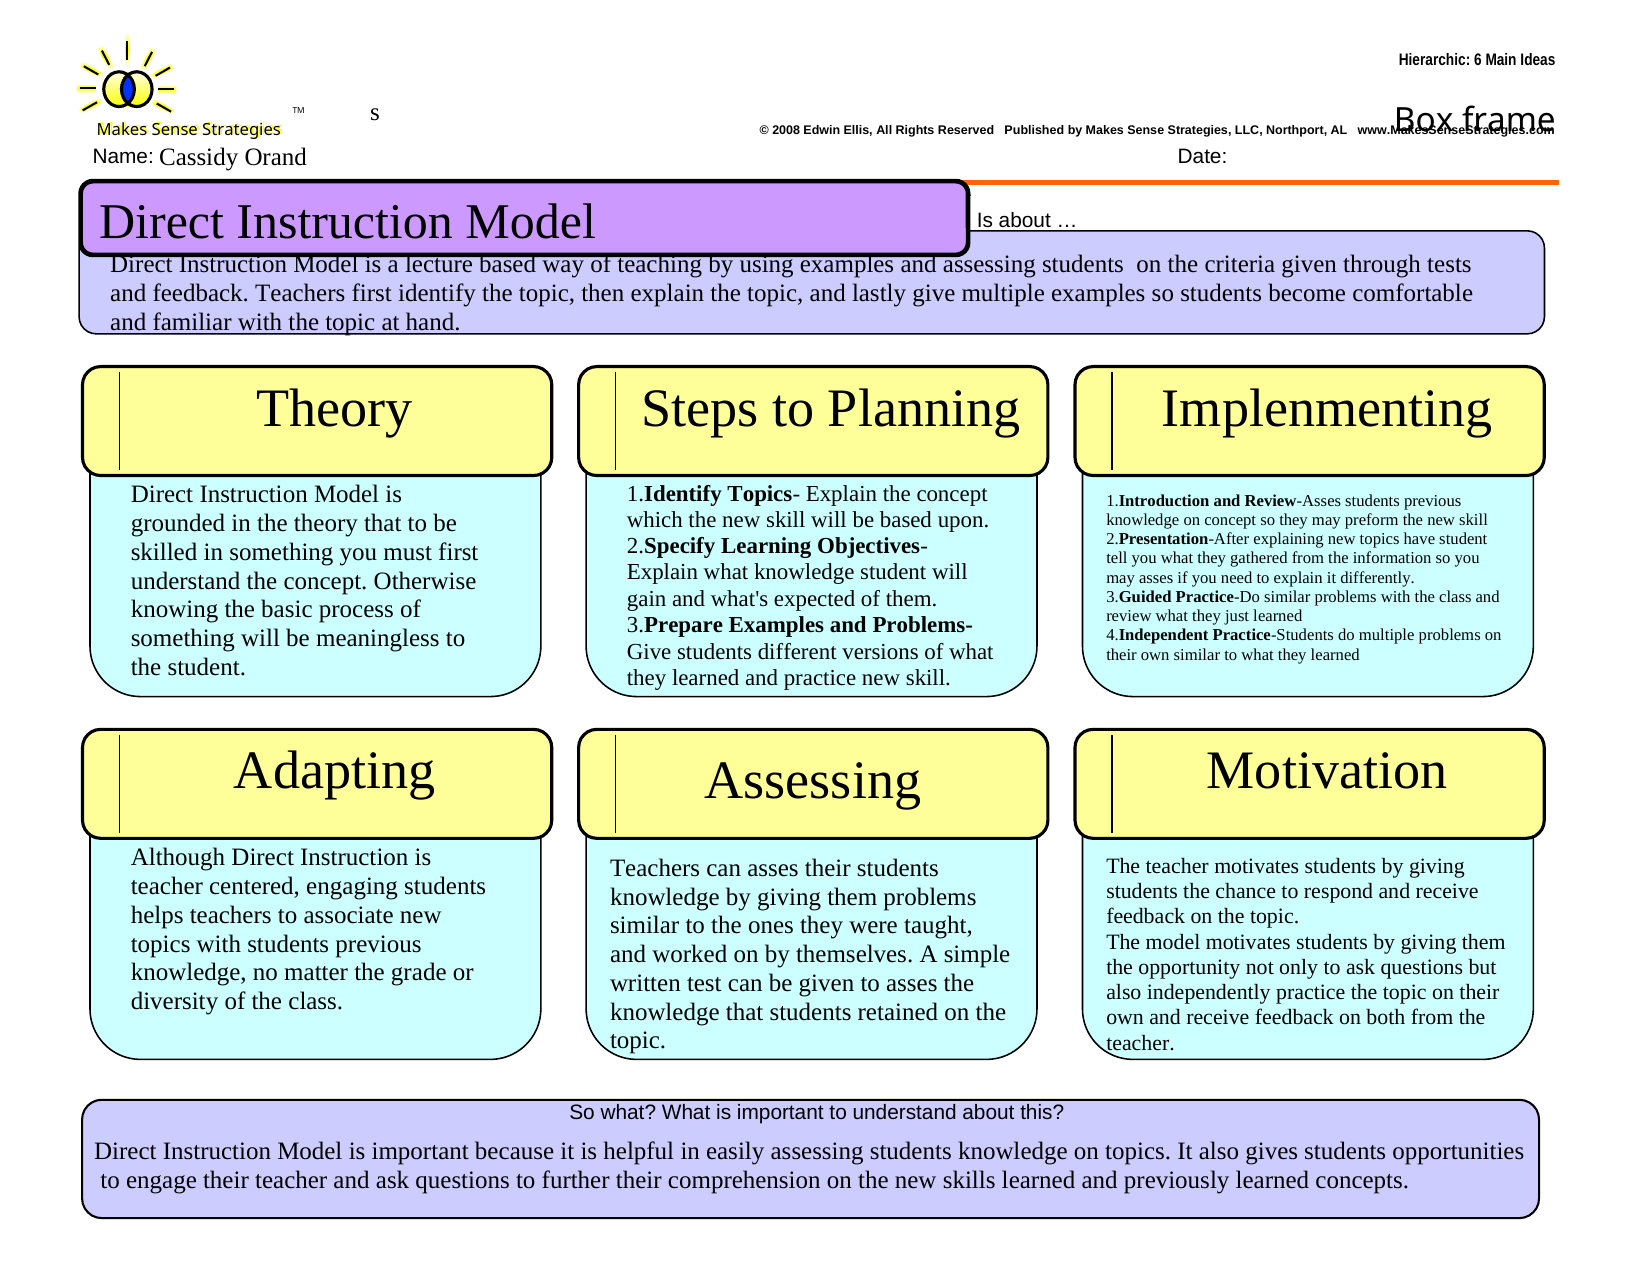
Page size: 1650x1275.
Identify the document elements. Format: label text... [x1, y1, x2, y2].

text Cassidy Orand [84, 142, 1566, 171]
